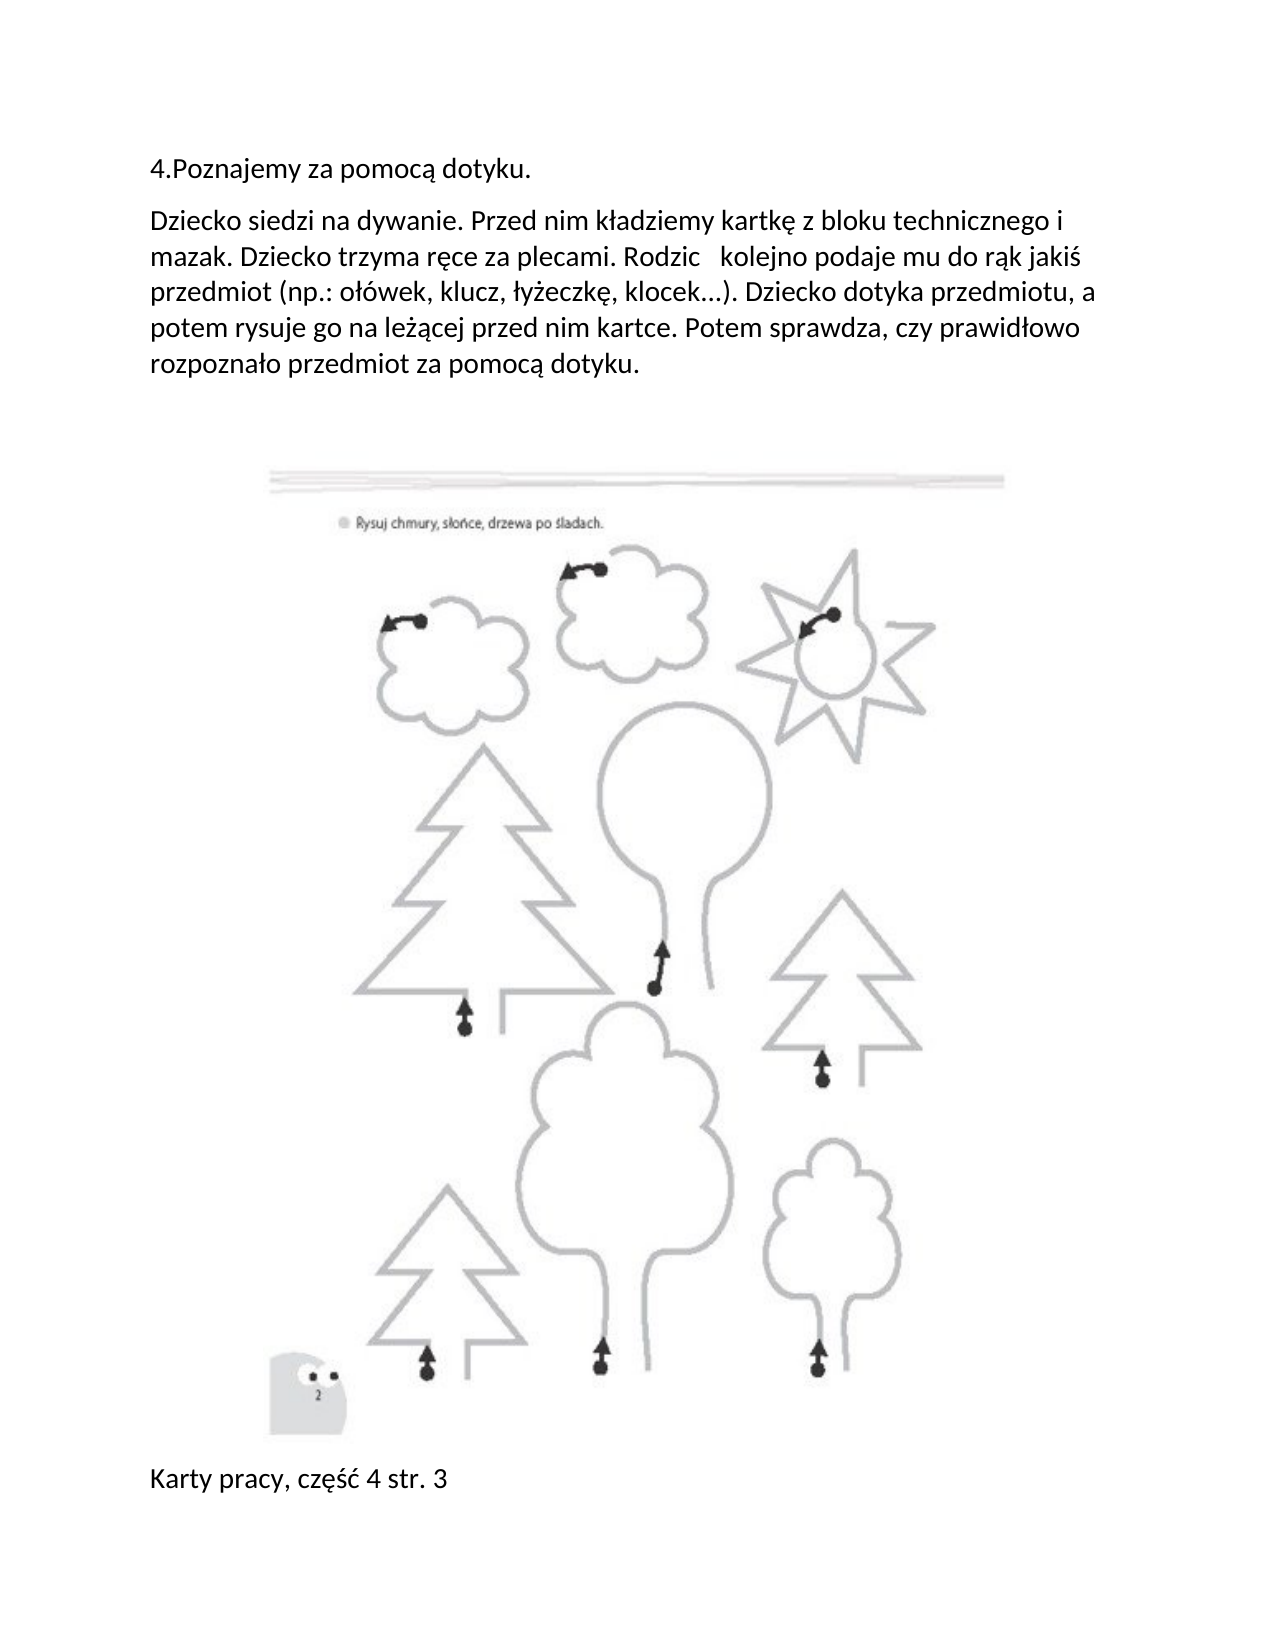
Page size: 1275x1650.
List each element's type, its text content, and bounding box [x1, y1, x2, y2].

text Dziecko siedzi na dywanie. Przed nim kładziemy kartkę z bloku technicznego i mazak. Dziecko trzyma ręce za plecami. Rodzic kolejno podaje mu do rąk jakiś przedmiot (np.: ołówek, klucz, łyżeczkę, klocek...). Dziecko dotyka przedmiotu, a potem rysuje go na leżącej przed nim kartce. Potem sprawdza, czy prawidłowo rozpoznało przedmiot za pomocą dotyku. [150, 202, 1125, 380]
text 4.Poznajemy za pomocą dotyku. [150, 150, 1125, 186]
text Karty pracy, część 4 str. 3 [150, 1460, 1125, 1496]
